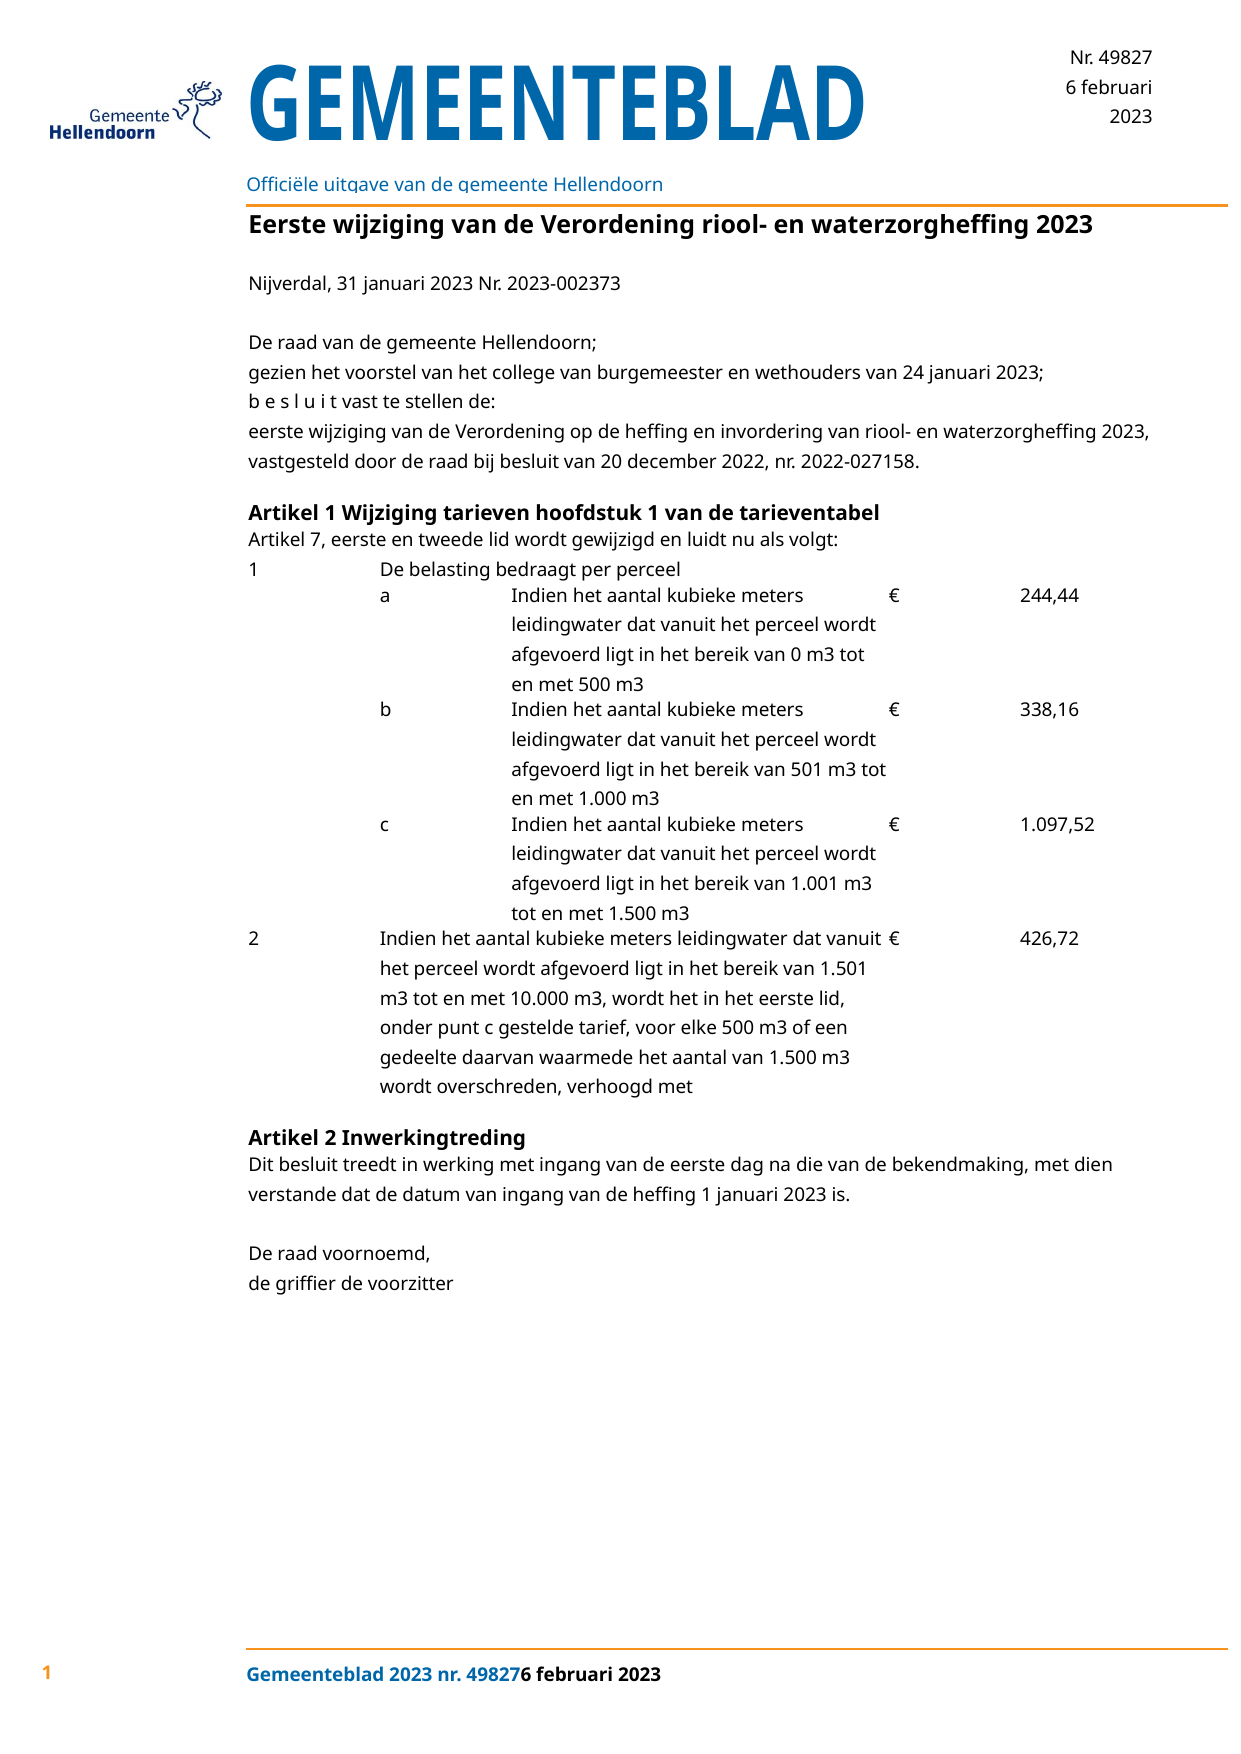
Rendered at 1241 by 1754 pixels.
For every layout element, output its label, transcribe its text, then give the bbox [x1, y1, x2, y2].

table_cell [248, 697, 379, 811]
text Dit besluit treedt in werking met ingang van de eerste dag na die van de bekendmaking, met dien verstande dat de datum van ingang van de heffing 1 januari 2023 is. [248, 1152, 1152, 1207]
table_cell Indien het aantal kubieke meters leidingwater dat vanuit het perceel wordt afgevoerd ligt in het bereik van 1.001 m3 tot en met 1.500 m3 [511, 811, 888, 926]
table_cell [248, 811, 379, 926]
text gezien het voorstel van het college van burgemeester en wethouders van 24 januari 2023; [248, 359, 1152, 385]
text eerste wijziging van de Verordening op de heffing en invordering van riool- en waterzorgheffing 2023, vastgesteld door de raad bij besluit van 20 december 2022, nr. 2022-027158. [248, 418, 1152, 473]
table_cell Indien het aantal kubieke meters leidingwater dat vanuit het perceel wordt afgevoerd ligt in het bereik van 501 m3 tot en met 1.000 m3 [511, 697, 888, 811]
table_cell € [889, 926, 1020, 1099]
text Artikel 1 Wijziging tarieven hoofdstuk 1 van de tarieventabel [248, 498, 1152, 527]
table_cell Indien het aantal kubieke meters leidingwater dat vanuit het perceel wordt afgevoerd ligt in het bereik van 0 m3 tot en met 500 m3 [511, 582, 888, 697]
table_cell 244,44 [1020, 582, 1152, 697]
table_cell € [889, 582, 1020, 697]
table_header [1020, 556, 1152, 582]
picture [41, 47, 231, 172]
table_cell 1.097,52 [1020, 811, 1152, 926]
table_header [889, 556, 1020, 582]
table_header De belasting bedraagt per perceel [380, 556, 888, 582]
text De raad van de gemeente Hellendoorn; [248, 329, 1152, 355]
table_header 1 [248, 556, 379, 582]
table_cell 338,16 [1020, 697, 1152, 811]
text b e s l u i t vast te stellen de: [248, 389, 1152, 414]
table_cell € [889, 697, 1020, 811]
table_cell b [380, 697, 511, 811]
table_cell a [380, 582, 511, 697]
text Artikel 7, eerste en tweede lid wordt gewijzigd en luidt nu als volgt: [248, 527, 1152, 552]
table_cell [248, 582, 379, 697]
text Eerste wijziging van de Verordening riool- en waterzorgheffing 2023 [248, 207, 1152, 241]
table_cell c [380, 811, 511, 926]
text Artikel 2 Inwerkingtreding [248, 1123, 1152, 1152]
table_cell 2 [248, 926, 379, 1099]
table_cell € [889, 811, 1020, 926]
text de griffier de voorzitter [248, 1270, 1152, 1296]
table_cell 426,72 [1020, 926, 1152, 1099]
text Nijverdal, 31 januari 2023 Nr. 2023-002373 [248, 270, 1152, 296]
table_cell Indien het aantal kubieke meters leidingwater dat vanuit het perceel wordt afgevoerd ligt in het bereik van 1.501 m3 tot en met 10.000 m3, wordt het in het eerste lid, onder punt c gestelde tarief, voor elke 500 m3 of een gedeelte daarvan waarmede het aantal van 1.500 m3 wordt overschreden, verhoogd met [380, 926, 888, 1099]
text De raad voornoemd, [248, 1240, 1152, 1266]
